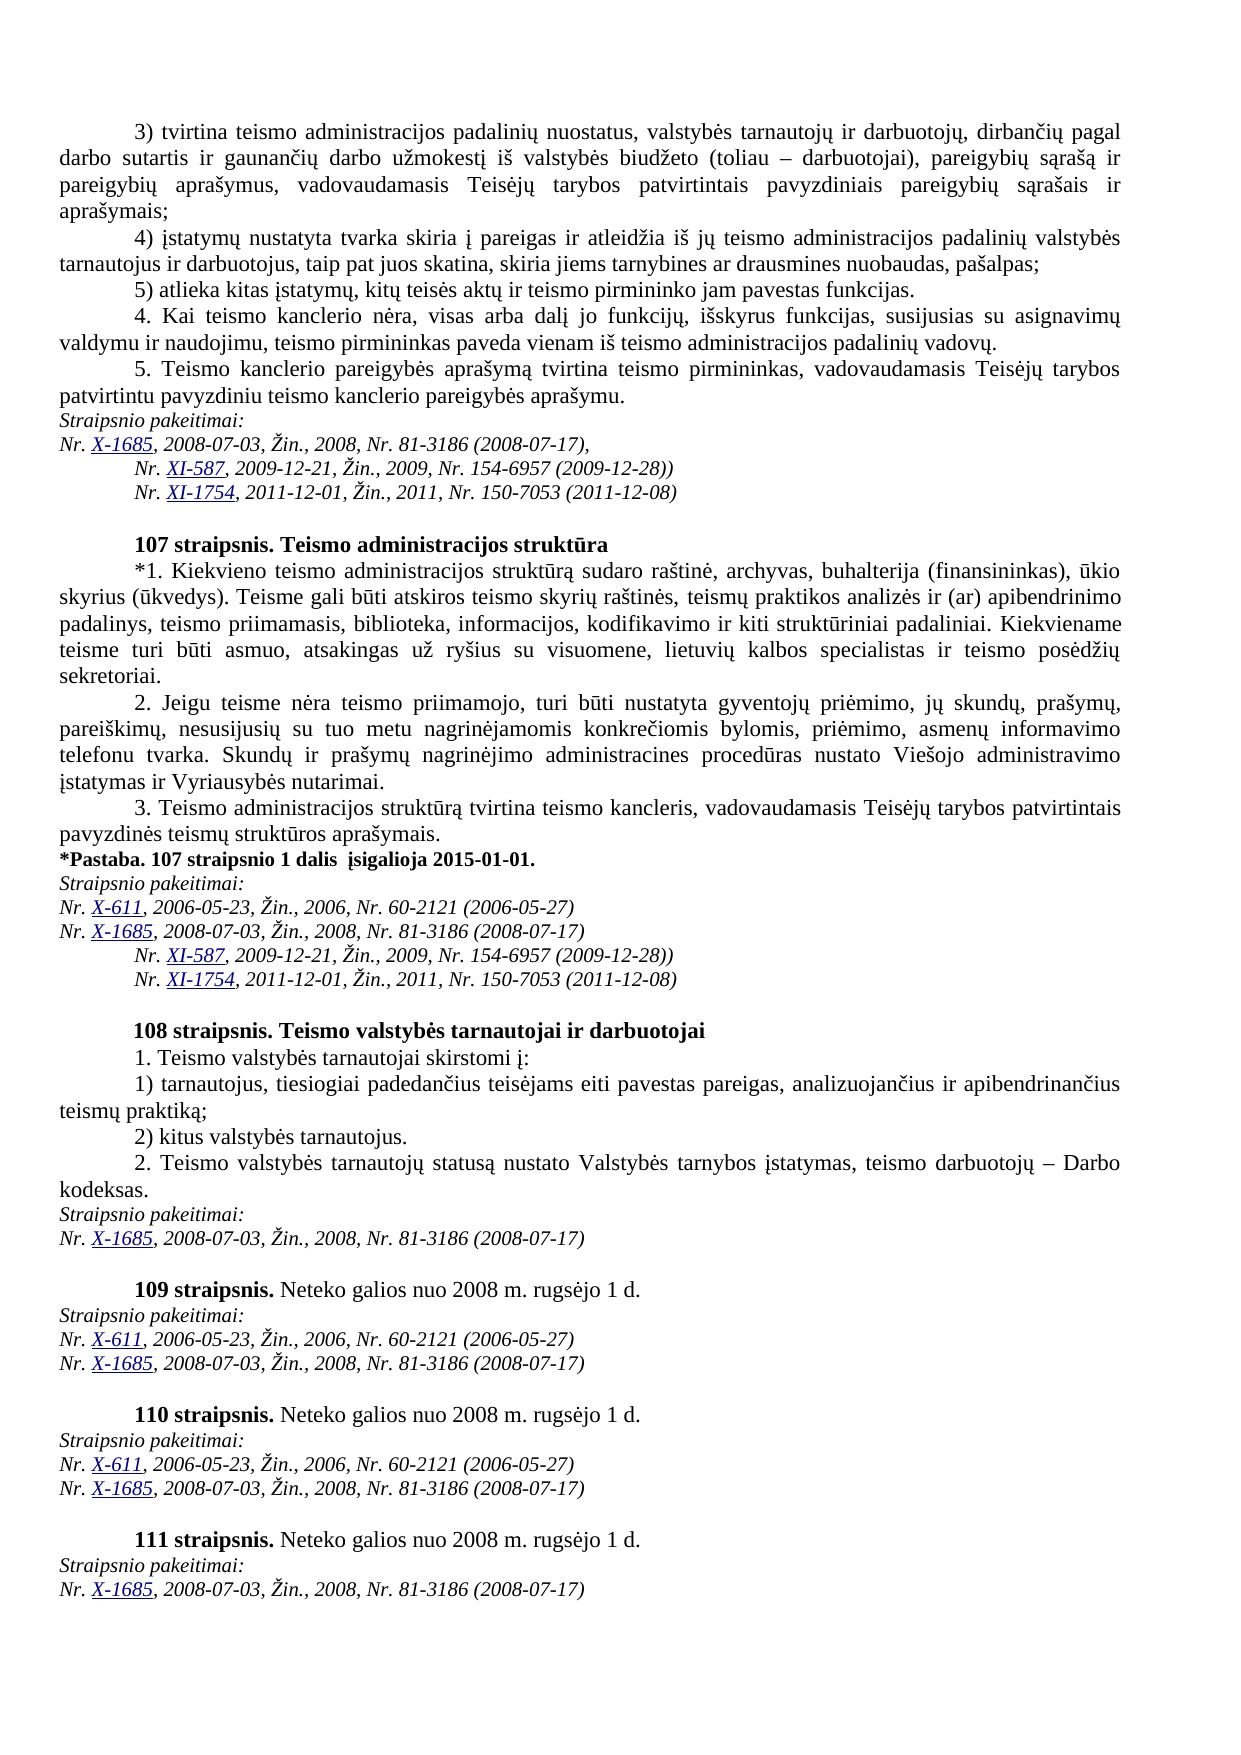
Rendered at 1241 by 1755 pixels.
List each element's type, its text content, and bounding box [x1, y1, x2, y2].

text 4. Kai teismo kanclerio nėra, visas arba dalį jo funkcijų, išskyrus funkcijas, susijusias su asignavimų valdymu ir naudojimu, teismo pirmininkas paveda vienam iš teismo administracijos padalinių vadovų. [59, 303, 1122, 355]
text Nr. XI-1754, 2011-12-01, Žin., 2011, Nr. 150-7053 (2011-12-08) [134, 480, 1122, 504]
text Straipsnio pakeitimai: [59, 1553, 1122, 1577]
text Straipsnio pakeitimai: [59, 871, 1122, 895]
text 110 straipsnis. Neteko galios nuo 2008 m. rugsėjo 1 d. [59, 1401, 1122, 1428]
text Nr. X-611, 2006-05-23, Žin., 2006, Nr. 60-2121 (2006-05-27) [59, 1452, 1122, 1476]
text 108 straipsnis. Teismo valstybės tarnautojai ir darbuotojai [133, 1018, 1122, 1044]
text Nr. X-1685, 2008-07-03, Žin., 2008, Nr. 81-3186 (2008-07-17) [59, 1476, 1122, 1500]
text Nr. XI-587, 2009-12-21, Žin., 2009, Nr. 154-6957 (2009-12-28)) [134, 456, 1122, 480]
text 3. Teismo administracijos struktūrą tvirtina teismo kancleris, vadovaudamasis Teisėjų tarybos patvirtintais pavyzdinės teismų struktūros aprašymais. [59, 794, 1122, 847]
text Straipsnio pakeitimai: [59, 408, 1122, 432]
text Nr. X-1685, 2008-07-03, Žin., 2008, Nr. 81-3186 (2008-07-17) [59, 1577, 1122, 1601]
text *Pastaba. 107 straipsnio 1 dalis įsigalioja 2015-01-01. [59, 847, 1122, 871]
text Nr. X-1685, 2008-07-03, Žin., 2008, Nr. 81-3186 (2008-07-17) [59, 1351, 1122, 1375]
text 2. Jeigu teisme nėra teismo priimamojo, turi būti nustatyta gyventojų priėmimo, jų skundų, prašymų, pareiškimų, nesusijusių su tuo metu nagrinėjamomis konkrečiomis bylomis, priėmimo, asmenų informavimo telefonu tvarka. Skundų ir prašymų nagrinėjimo administracines procedūras nustato Viešojo administravimo įstatymas ir Vyriausybės nutarimai. [59, 689, 1122, 794]
text Nr. X-611, 2006-05-23, Žin., 2006, Nr. 60-2121 (2006-05-27) [59, 1327, 1122, 1351]
text 1. Teismo valstybės tarnautojai skirstomi į: [59, 1044, 1122, 1070]
text 1) tarnautojus, tiesiogiai padedančius teisėjams eiti pavestas pareigas, analizuojančius ir apibendrinančius teismų praktiką; [59, 1070, 1122, 1123]
text *1. Kiekvieno teismo administracijos struktūrą sudaro raštinė, archyvas, buhalterija (finansininkas), ūkio skyrius (ūkvedys). Teisme gali būti atskiros teismo skyrių raštinės, teismų praktikos analizės ir (ar) apibendrinimo padalinys, teismo priimamasis, biblioteka, informacijos, kodifikavimo ir kiti struktūriniai padaliniai. Kiekviename teisme turi būti asmuo, atsakingas už ryšius su visuomene, lietuvių kalbos specialistas ir teismo posėdžių sekretoriai. [59, 557, 1122, 689]
text 2. Teismo valstybės tarnautojų statusą nustato Valstybės tarnybos įstatymas, teismo darbuotojų – Darbo kodeksas. [59, 1149, 1122, 1202]
text Straipsnio pakeitimai: [59, 1303, 1122, 1327]
text 3) tvirtina teismo administracijos padalinių nuostatus, valstybės tarnautojų ir darbuotojų, dirbančių pagal darbo sutartis ir gaunančių darbo užmokestį iš valstybės biudžeto (toliau – darbuotojai), pareigybių sąrašą ir pareigybių aprašymus, vadovaudamasis Teisėjų tarybos patvirtintais pavyzdiniais pareigybių sąrašais ir aprašymais; [59, 118, 1122, 223]
text 5. Teismo kanclerio pareigybės aprašymą tvirtina teismo pirmininkas, vadovaudamasis Teisėjų tarybos patvirtintu pavyzdiniu teismo kanclerio pareigybės aprašymu. [59, 355, 1122, 408]
text Nr. X-1685, 2008-07-03, Žin., 2008, Nr. 81-3186 (2008-07-17) [59, 1226, 1122, 1250]
text Nr. X-611, 2006-05-23, Žin., 2006, Nr. 60-2121 (2006-05-27) [59, 895, 1122, 919]
text Nr. X-1685, 2008-07-03, Žin., 2008, Nr. 81-3186 (2008-07-17), [59, 432, 1122, 456]
text 107 straipsnis. Teismo administracijos struktūra [59, 531, 1122, 557]
text 4) įstatymų nustatyta tvarka skiria į pareigas ir atleidžia iš jų teismo administracijos padalinių valstybės tarnautojus ir darbuotojus, taip pat juos skatina, skiria jiems tarnybines ar drausmines nuobaudas, pašalpas; [59, 223, 1122, 276]
text Nr. XI-1754, 2011-12-01, Žin., 2011, Nr. 150-7053 (2011-12-08) [134, 967, 1122, 991]
text Straipsnio pakeitimai: [59, 1202, 1122, 1226]
text Nr. X-1685, 2008-07-03, Žin., 2008, Nr. 81-3186 (2008-07-17) [59, 919, 1122, 943]
text 2) kitus valstybės tarnautojus. [59, 1123, 1122, 1149]
text Straipsnio pakeitimai: [59, 1428, 1122, 1452]
text 5) atlieka kitas įstatymų, kitų teisės aktų ir teismo pirmininko jam pavestas funkcijas. [59, 276, 1122, 303]
text Nr. XI-587, 2009-12-21, Žin., 2009, Nr. 154-6957 (2009-12-28)) [134, 943, 1122, 967]
text 109 straipsnis. Neteko galios nuo 2008 m. rugsėjo 1 d. [59, 1277, 1122, 1303]
text 111 straipsnis. Neteko galios nuo 2008 m. rugsėjo 1 d. [59, 1526, 1122, 1553]
